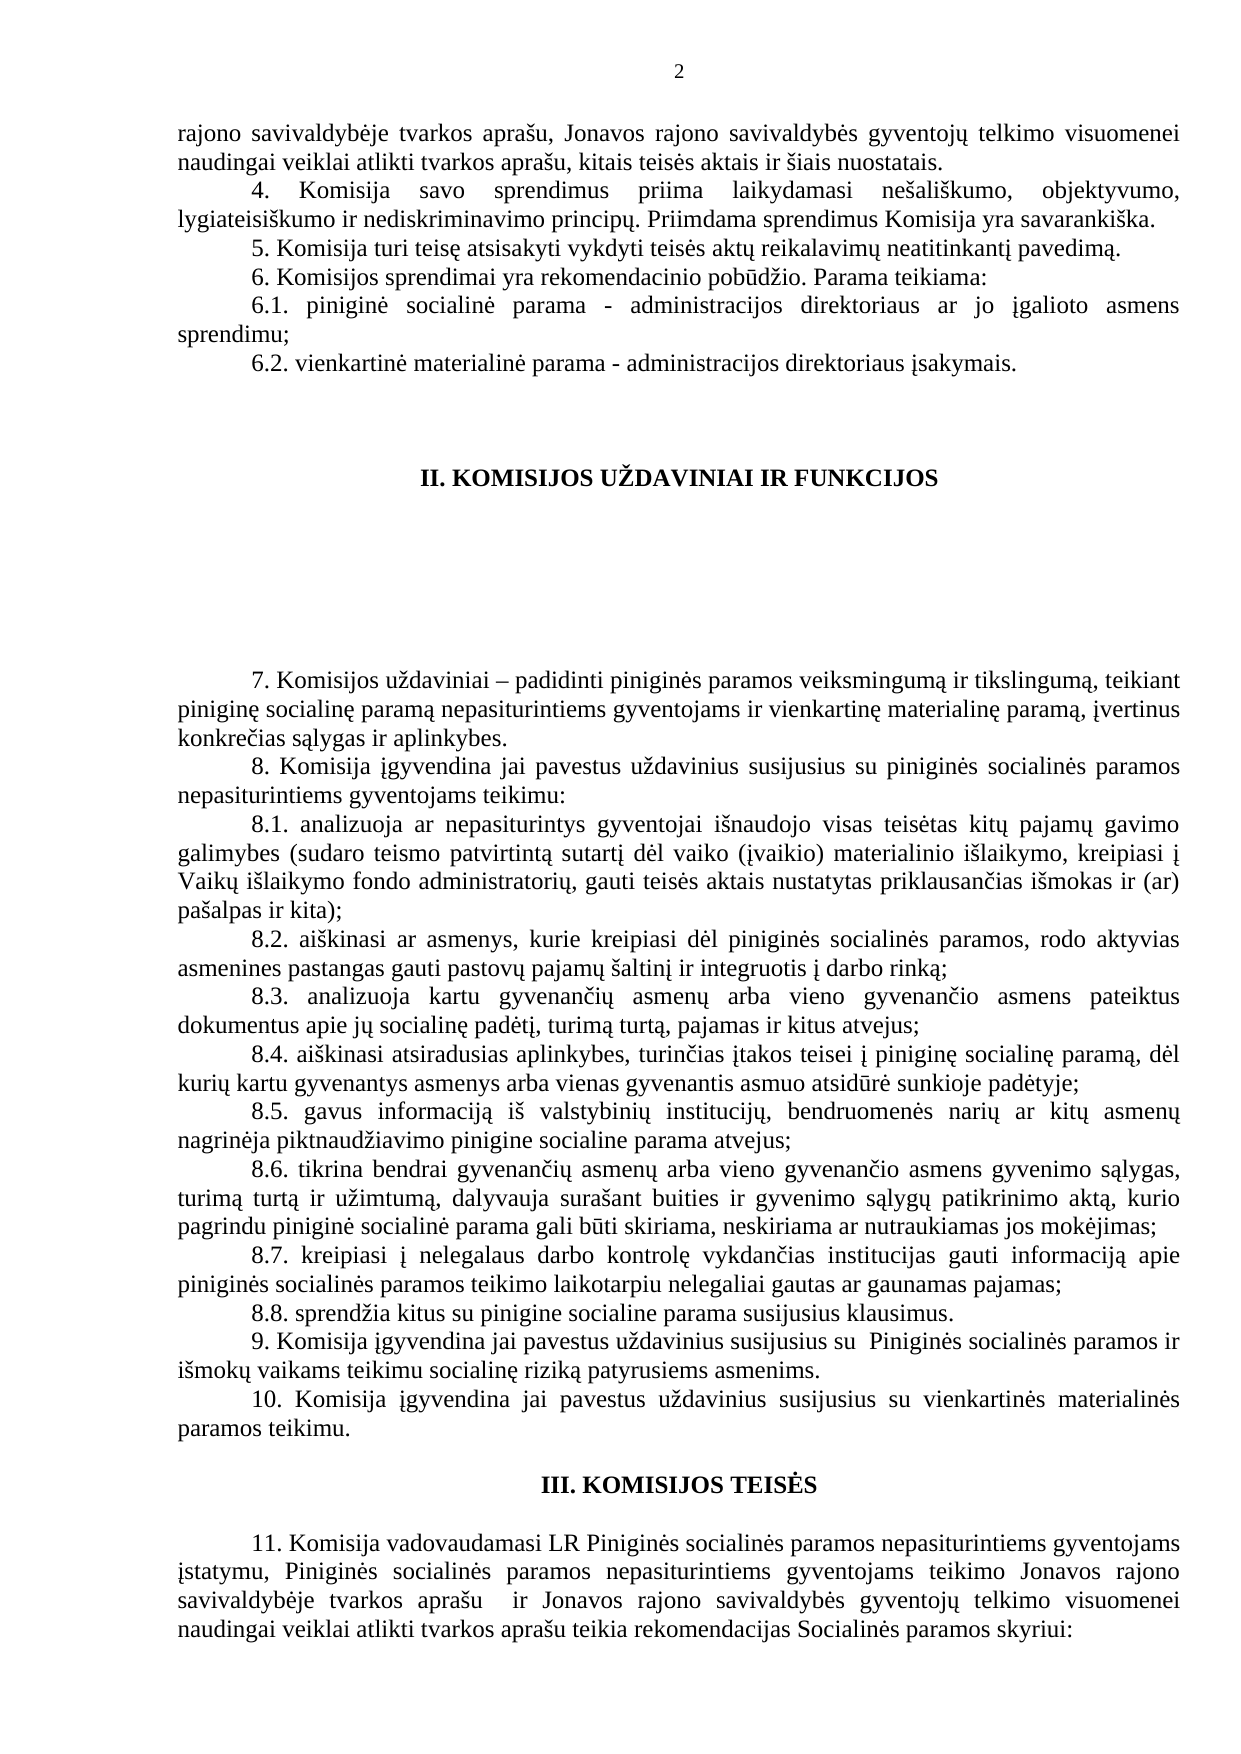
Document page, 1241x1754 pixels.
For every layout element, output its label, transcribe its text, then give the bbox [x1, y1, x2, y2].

text 8.3. analizuoja kartu gyvenančių asmenų arba vieno gyvenančio asmens pateiktus dokumentus apie jų socialinę padėtį, turimą turtą, pajamas ir kitus atvejus; [177, 981, 1181, 1039]
text 4. Komisija savo sprendimus priima laikydamasi nešališkumo, objektyvumo, lygiateisiškumo ir nediskriminavimo principų. Priimdama sprendimus Komisija yra savarankiška. [177, 176, 1181, 233]
text 5. Komisija turi teisę atsisakyti vykdyti teisės aktų reikalavimų neatitinkantį pavedimą. [177, 233, 1181, 262]
text 8.2. aiškinasi ar asmenys, kurie kreipiasi dėl piniginės socialinės paramos, rodo aktyvias asmenines pastangas gauti pastovų pajamų šaltinį ir integruotis į darbo rinką; [177, 924, 1181, 981]
text 10. Komisija įgyvendina jai pavestus uždavinius susijusius su vienkartinės materialinės paramos teikimu. [177, 1384, 1181, 1441]
text 8.5. gavus informaciją iš valstybinių institucijų, bendruomenės narių ar kitų asmenų nagrinėja piktnaudžiavimo pinigine socialine parama atvejus; [177, 1096, 1181, 1154]
text 8.4. aiškinasi atsiradusias aplinkybes, turinčias įtakos teisei į piniginę socialinę paramą, dėl kurių kartu gyvenantys asmenys arba vienas gyvenantis asmuo atsidūrė sunkioje padėtyje; [177, 1039, 1181, 1096]
text II. KOMISIJOS uždaviniai ir FUNKCIJOS [177, 463, 1181, 492]
text III. KOMISIJOS TEISĖS [177, 1470, 1181, 1499]
text rajono savivaldybėje tvarkos aprašu, Jonavos rajono savivaldybės gyventojų telkimo visuomenei naudingai veiklai atlikti tvarkos aprašu, kitais teisės aktais ir šiais nuostatais. [177, 118, 1181, 176]
text 8. Komisija įgyvendina jai pavestus uždavinius susijusius su piniginės socialinės paramos nepasiturintiems gyventojams teikimu: [177, 751, 1181, 809]
text 6. Komisijos sprendimai yra rekomendacinio pobūdžio. Parama teikiama: [177, 262, 1181, 291]
text 8.6. tikrina bendrai gyvenančių asmenų arba vieno gyvenančio asmens gyvenimo sąlygas, turimą turtą ir užimtumą, dalyvauja surašant buities ir gyvenimo sąlygų patikrinimo aktą, kurio pagrindu piniginė socialinė parama gali būti skiriama, neskiriama ar nutraukiamas jos mokėjimas; [177, 1154, 1181, 1240]
text 7. Komisijos uždaviniai – padidinti piniginės paramos veiksmingumą ir tikslingumą, teikiant piniginę socialinę paramą nepasiturintiems gyventojams ir vienkartinę materialinę paramą, įvertinus konkrečias sąlygas ir aplinkybes. [177, 665, 1181, 751]
text 6.1. piniginė socialinė parama - administracijos direktoriaus ar jo įgalioto asmens sprendimu; [177, 291, 1181, 348]
text 9. Komisija įgyvendina jai pavestus uždavinius susijusius su Piniginės socialinės paramos ir išmokų vaikams teikimu socialinę riziką patyrusiems asmenims. [177, 1326, 1181, 1384]
text 8.7. kreipiasi į nelegalaus darbo kontrolę vykdančias institucijas gauti informaciją apie piniginės socialinės paramos teikimo laikotarpiu nelegaliai gautas ar gaunamas pajamas; [177, 1240, 1181, 1298]
text 11. Komisija vadovaudamasi LR Piniginės socialinės paramos nepasiturintiems gyventojams įstatymu, Piniginės socialinės paramos nepasiturintiems gyventojams teikimo Jonavos rajono savivaldybėje tvarkos aprašu ir Jonavos rajono savivaldybės gyventojų telkimo visuomenei naudingai veiklai atlikti tvarkos aprašu teikia rekomendacijas Socialinės paramos skyriui: [177, 1528, 1181, 1643]
text 8.1. analizuoja ar nepasiturintys gyventojai išnaudojo visas teisėtas kitų pajamų gavimo galimybes (sudaro teismo patvirtintą sutartį dėl vaiko (įvaikio) materialinio išlaikymo, kreipiasi į Vaikų išlaikymo fondo administratorių, gauti teisės aktais nustatytas priklausančias išmokas ir (ar) pašalpas ir kita); [177, 809, 1181, 924]
text 8.8. sprendžia kitus su pinigine socialine parama susijusius klausimus. [177, 1298, 1181, 1326]
text 6.2. vienkartinė materialinė parama - administracijos direktoriaus įsakymais. [177, 348, 1181, 377]
